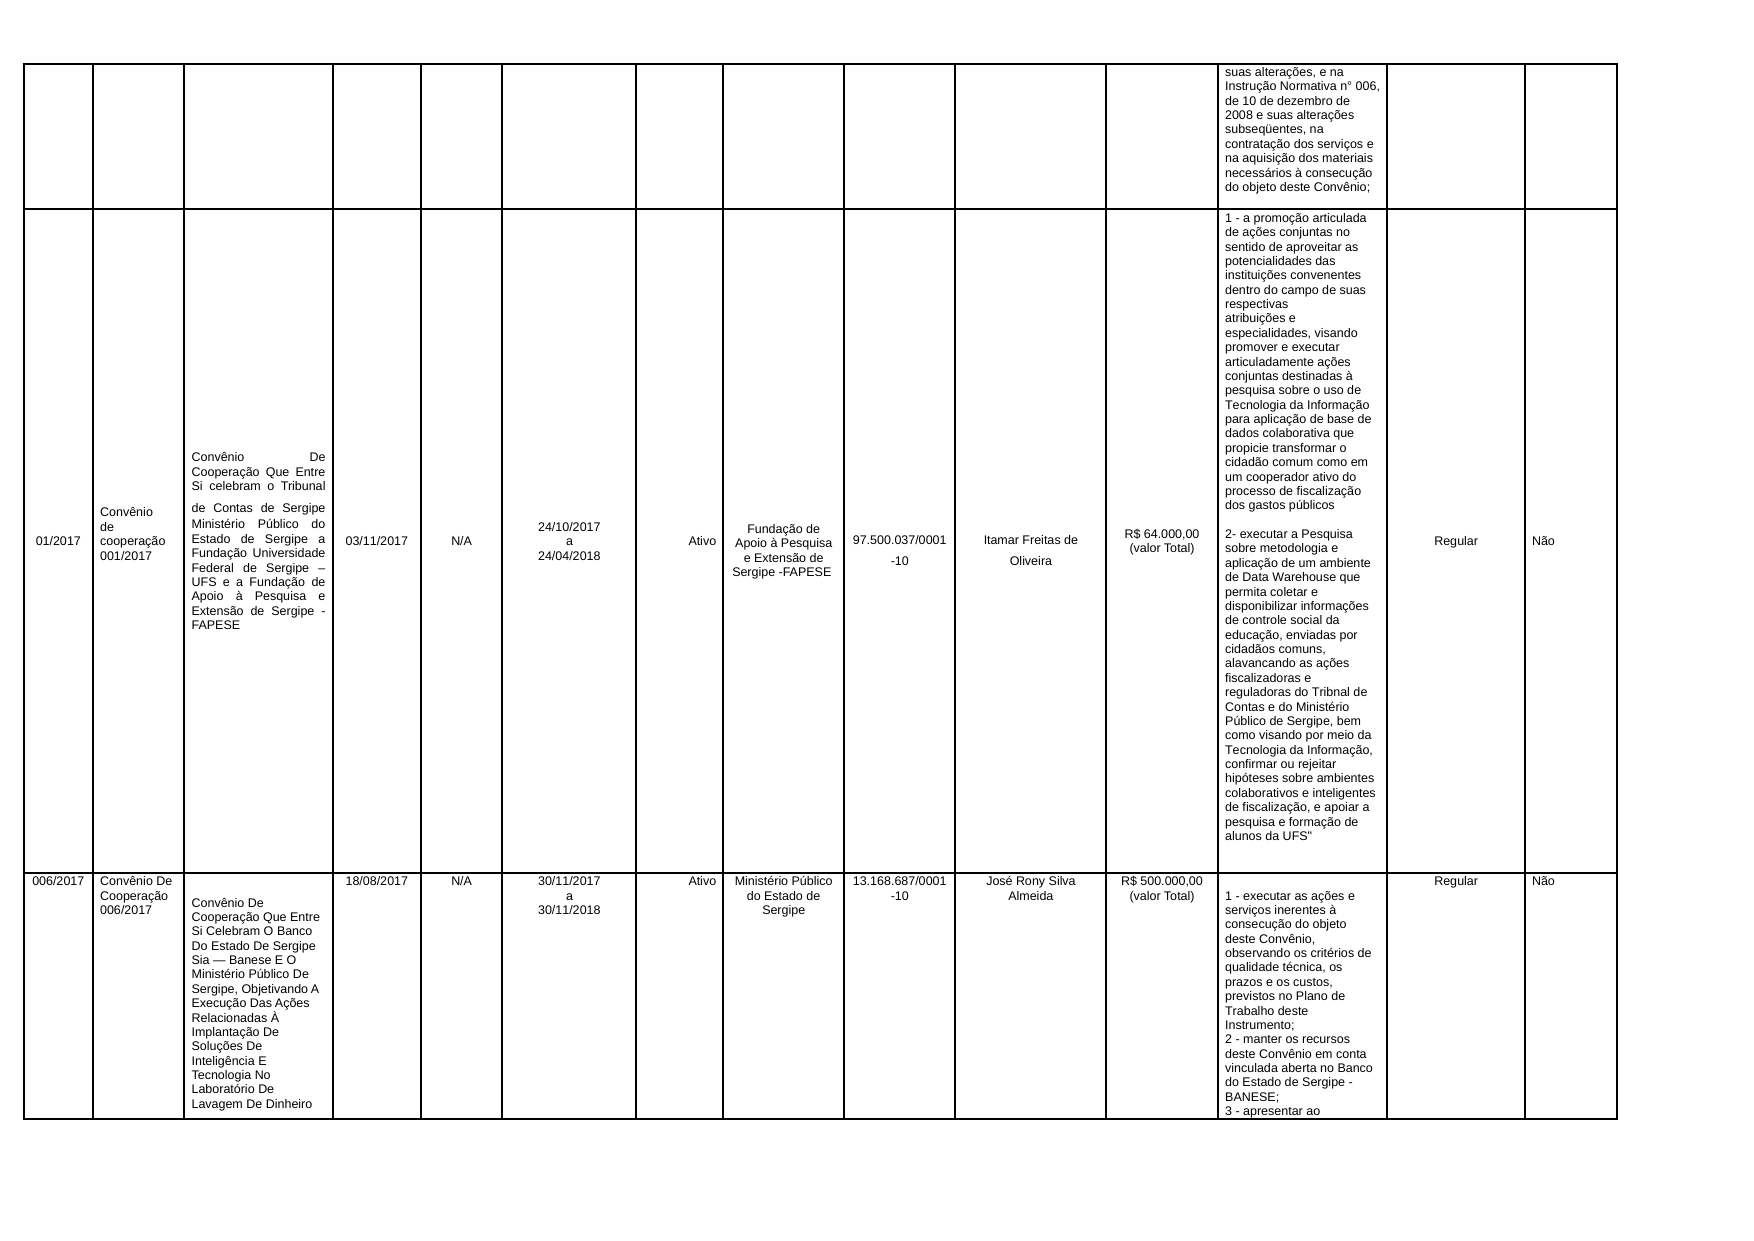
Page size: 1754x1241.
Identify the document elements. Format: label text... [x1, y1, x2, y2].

table_cell 13.168.687/0001-10 [845, 874, 954, 1118]
table_cell 24/10/2017 a 24/04/2018 [503, 210, 635, 872]
table_cell suas alterações, e na Instrução Normativa n° 006, de 10 de dezembro de 2008 e suas alterações subseqüentes, na contratação dos serviços e na aquisição dos materiais necessários à consecução do objeto deste Convênio; [1219, 65, 1386, 208]
table_cell José Rony Silva Almeida [956, 874, 1105, 1118]
table_cell N/A [422, 874, 501, 1118]
table_cell [25, 65, 92, 208]
table_cell R$ 500.000,00 (valor Total) [1107, 874, 1217, 1118]
table_cell R$ 64.000,00 (valor Total) [1107, 210, 1217, 872]
table_cell [845, 65, 954, 208]
table_cell Não [1526, 874, 1616, 1118]
table_cell 006/2017 [25, 874, 92, 1118]
table_cell 30/11/2017 a 30/11/2018 [503, 874, 635, 1118]
table_cell [1388, 65, 1524, 208]
table_cell [724, 65, 843, 208]
table_cell [422, 65, 501, 208]
table_cell 03/11/2017 [334, 210, 420, 872]
table_cell Não [1526, 210, 1616, 872]
table_cell 18/08/2017 [334, 874, 420, 1118]
table_cell N/A [422, 210, 501, 872]
table_cell [1526, 65, 1616, 208]
table_cell Regular [1388, 874, 1524, 1118]
table_cell 01/2017 [25, 210, 92, 872]
table_cell Convênio de cooperação 001/2017 [94, 210, 183, 872]
table_cell [956, 65, 1105, 208]
table_cell Ativo [637, 210, 722, 872]
table_cell Itamar Freitas de Oliveira [956, 210, 1105, 872]
table_cell 1 - a promoção articulada de ações conjuntas no sentido de aproveitar as potencialidades das instituições convenentes dentro do campo de suas respectivas atribuições e especialidades, visando promover e executar articuladamente ações conjuntas destinadas à pesquisa sobre o uso de Tecnologia da Informação para aplicação de base de dados colaborativa que propicie transformar o cidadão comum como em um cooperador ativo do processo de fiscalização dos gastos públicos 2- executar a Pesquisa sobre metodologia e aplicação de um ambiente de Data Warehouse que permita coletar e disponibilizar informações de controle social da educação, enviadas por cidadãos comuns, alavancando as ações fiscalizadoras e reguladoras do Tribnal de Contas e do Ministério Público de Sergipe, bem como visando por meio da Tecnologia da Informação, confirmar ou rejeitar hipóteses sobre ambientes colaborativos e inteligentes de fiscalização, e apoiar a pesquisa e formação de alunos da UFS" [1219, 210, 1386, 872]
table_cell Convênio De Cooperação 006/2017 [94, 874, 183, 1118]
table_cell 97.500.037/0001-10 [845, 210, 954, 872]
table_cell Regular [1388, 210, 1524, 872]
table_cell Convênio De Cooperação Que Entre Si Celebram O Banco Do Estado De Sergipe Sia — Banese E O Ministério Público De Sergipe, Objetivando A Execução Das Ações Relacionadas À Implantação De Soluções De Inteligência E Tecnologia No Laboratório De Lavagem De Dinheiro [185, 874, 332, 1118]
table_cell Ativo [637, 874, 722, 1118]
table_cell Ministério Público do Estado de Sergipe [724, 874, 843, 1118]
table_cell [1107, 65, 1217, 208]
table_cell [334, 65, 420, 208]
table_cell [94, 65, 183, 208]
table_cell Fundação de Apoio à Pesquisa e Extensão de Sergipe -FAPESE [724, 210, 843, 872]
table_cell [503, 65, 635, 208]
table_cell [185, 65, 332, 208]
table_cell [637, 65, 722, 208]
table_cell 1 - executar as ações e serviços inerentes à consecução do objeto deste Convênio, observando os critérios de qualidade técnica, os prazos e os custos, previstos no Plano de Trabalho deste Instrumento; 2 - manter os recursos deste Convênio em conta vinculada aberta no Banco do Estado de Sergipe - BANESE; 3 - apresentar ao [1219, 874, 1386, 1118]
table_cell Convênio De Cooperação Que Entre Si celebram o Tribunal de Contas de Sergipe Ministério Público do Estado de Sergipe a Fundação Universidade Federal de Sergipe – UFS e a Fundação de Apoio à Pesquisa e Extensão de Sergipe -FAPESE [185, 210, 332, 872]
